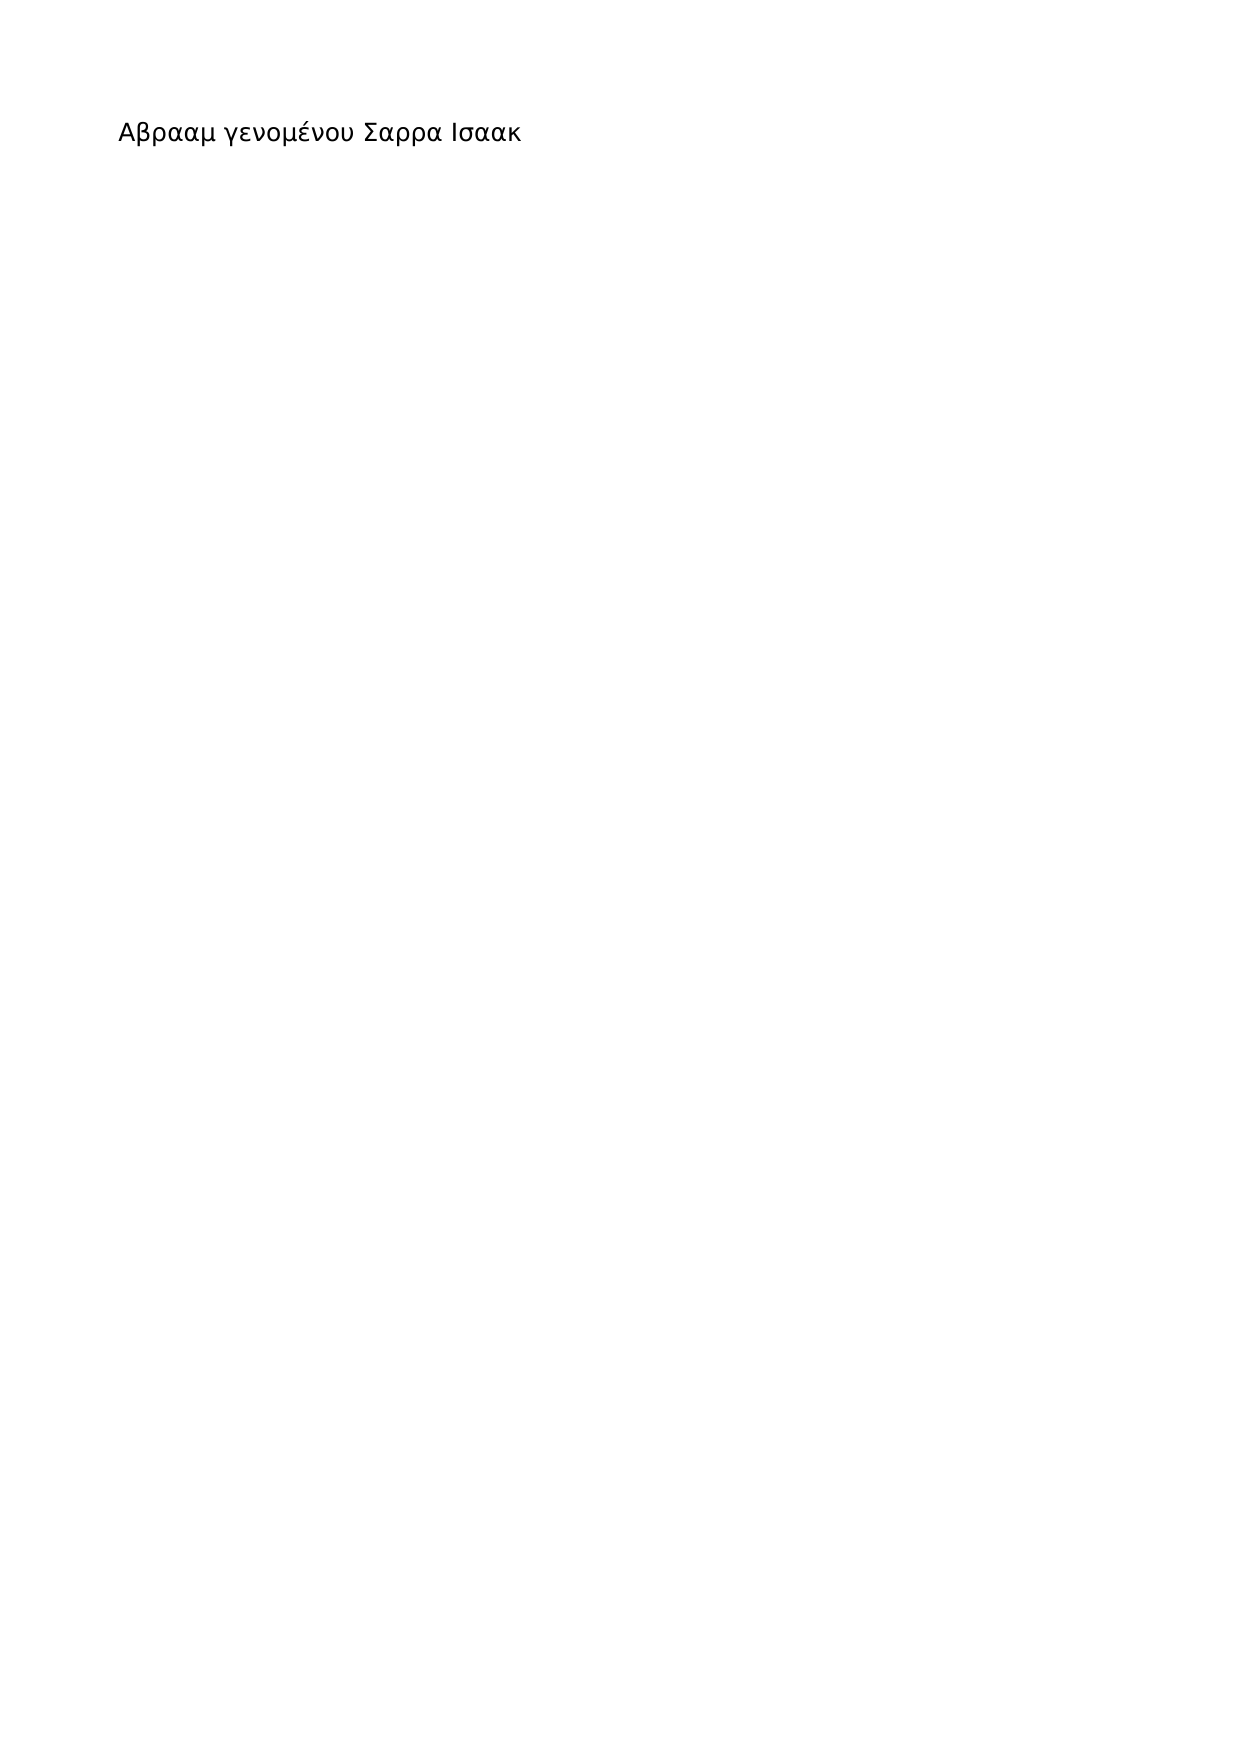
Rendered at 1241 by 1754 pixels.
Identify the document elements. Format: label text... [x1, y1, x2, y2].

text Αβρααμ γενομένου Σαρρα Ισαακ [118, 118, 1122, 147]
